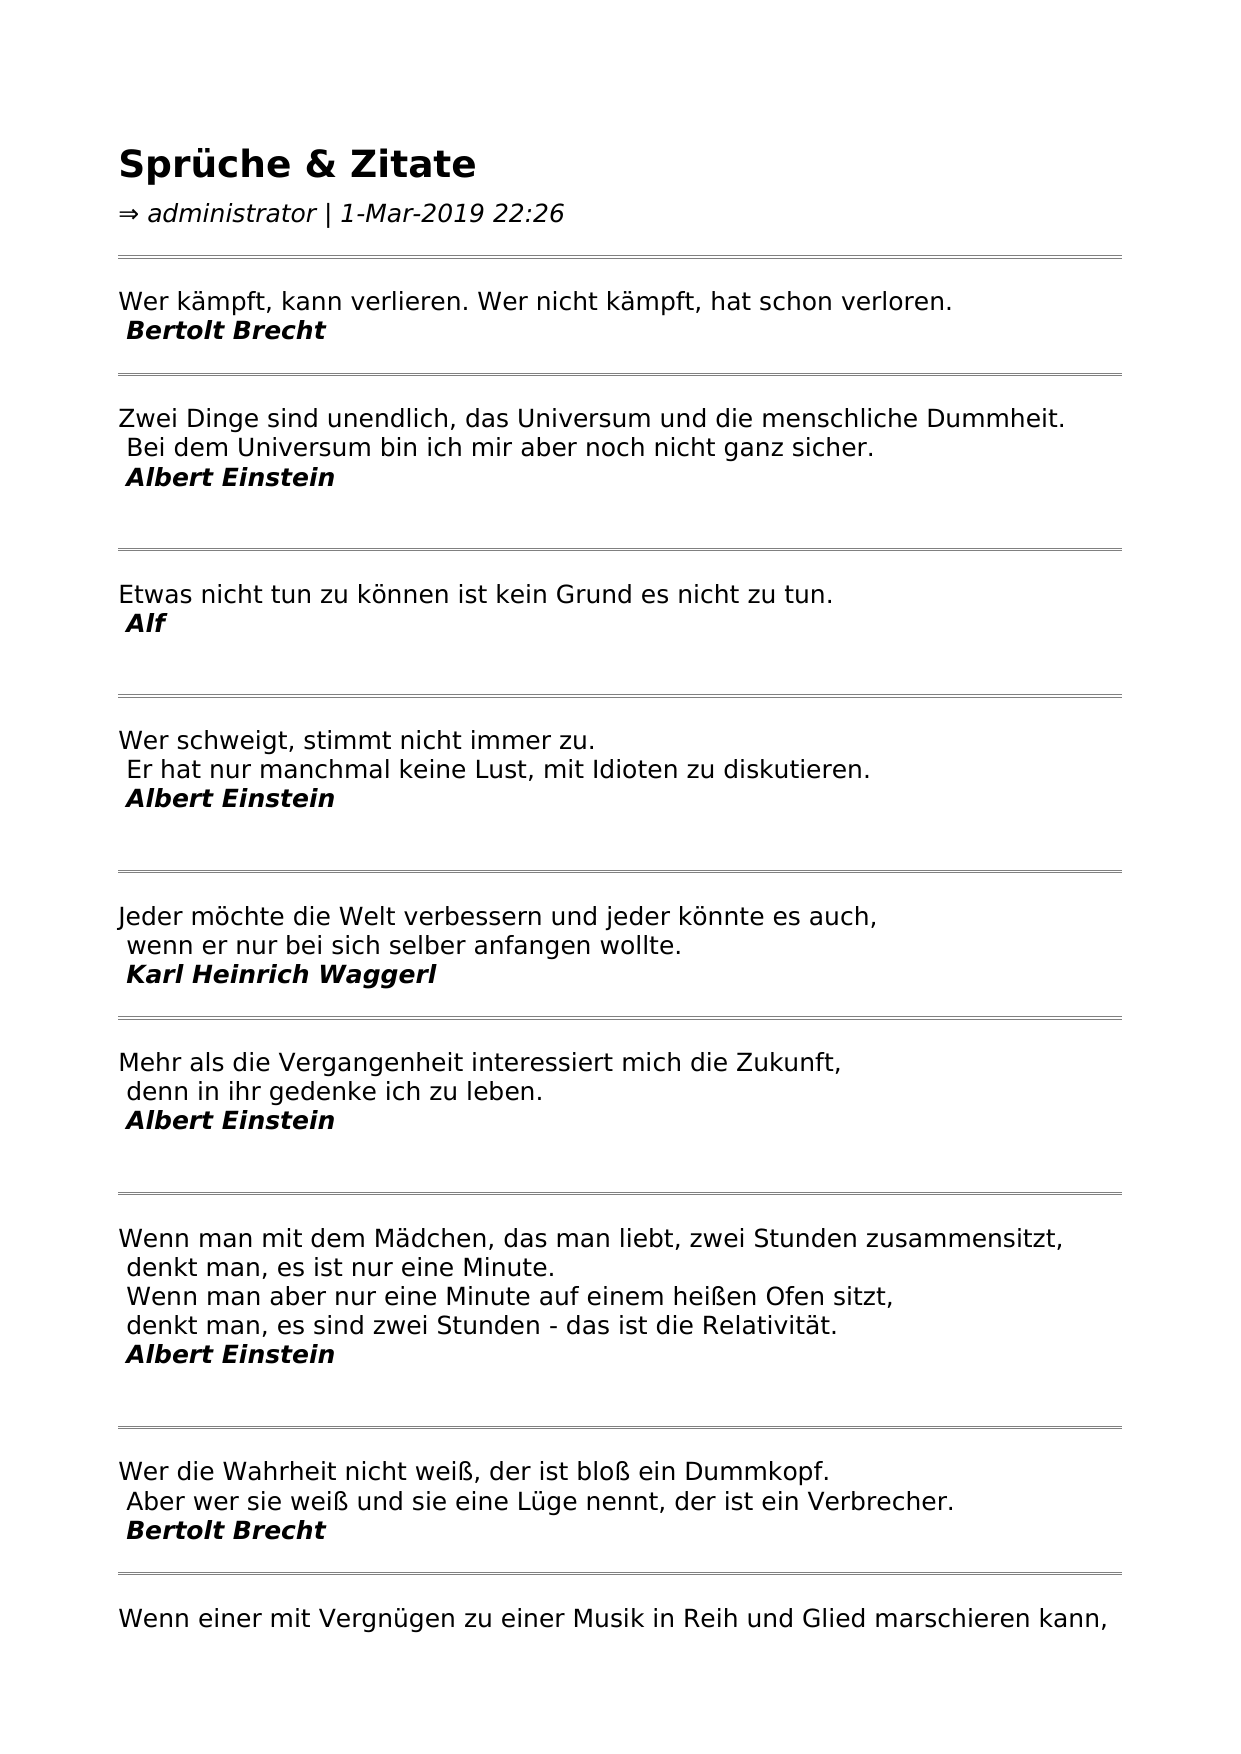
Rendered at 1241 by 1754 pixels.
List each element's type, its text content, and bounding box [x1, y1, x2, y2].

text Wenn einer mit Vergnügen zu einer Musik in Reih und Glied marschieren kann, [118, 1604, 1122, 1633]
text Wer schweigt, stimmt nicht immer zu. Er hat nur manchmal keine Lust, mit Idioten zu diskutieren. Albert Einstein [118, 726, 1122, 843]
text ⇒ administrator | 1-Mar-2019 22:26 [118, 199, 1122, 228]
text Jeder möchte die Welt verbessern und jeder könnte es auch, wenn er nur bei sich selber anfangen wollte. Karl Heinrich Waggerl [118, 902, 1122, 989]
text Wenn man mit dem Mädchen, das man liebt, zwei Stunden zusammensitzt, denkt man, es ist nur eine Minute. Wenn man aber nur eine Minute auf einem heißen Ofen sitzt, denkt man, es sind zwei Stunden - das ist die Relativität. Albert Einstein [118, 1224, 1122, 1399]
text Wer die Wahrheit nicht weiß, der ist bloß ein Dummkopf. Aber wer sie weiß und sie eine Lüge nennt, der ist ein Verbrecher. Bertolt Brecht [118, 1458, 1122, 1545]
subtitle Sprüche & Zitate [118, 143, 1122, 187]
text Mehr als die Vergangenheit interessiert mich die Zukunft, denn in ihr gedenke ich zu leben. Albert Einstein [118, 1048, 1122, 1165]
text Zwei Dinge sind unendlich, das Universum und die menschliche Dummheit. Bei dem Universum bin ich mir aber noch nicht ganz sicher. Albert Einstein [118, 404, 1122, 521]
text Etwas nicht tun zu können ist kein Grund es nicht zu tun. Alf [118, 580, 1122, 667]
text Wer kämpft, kann verlieren. Wer nicht kämpft, hat schon verloren. Bertolt Brecht [118, 287, 1122, 346]
